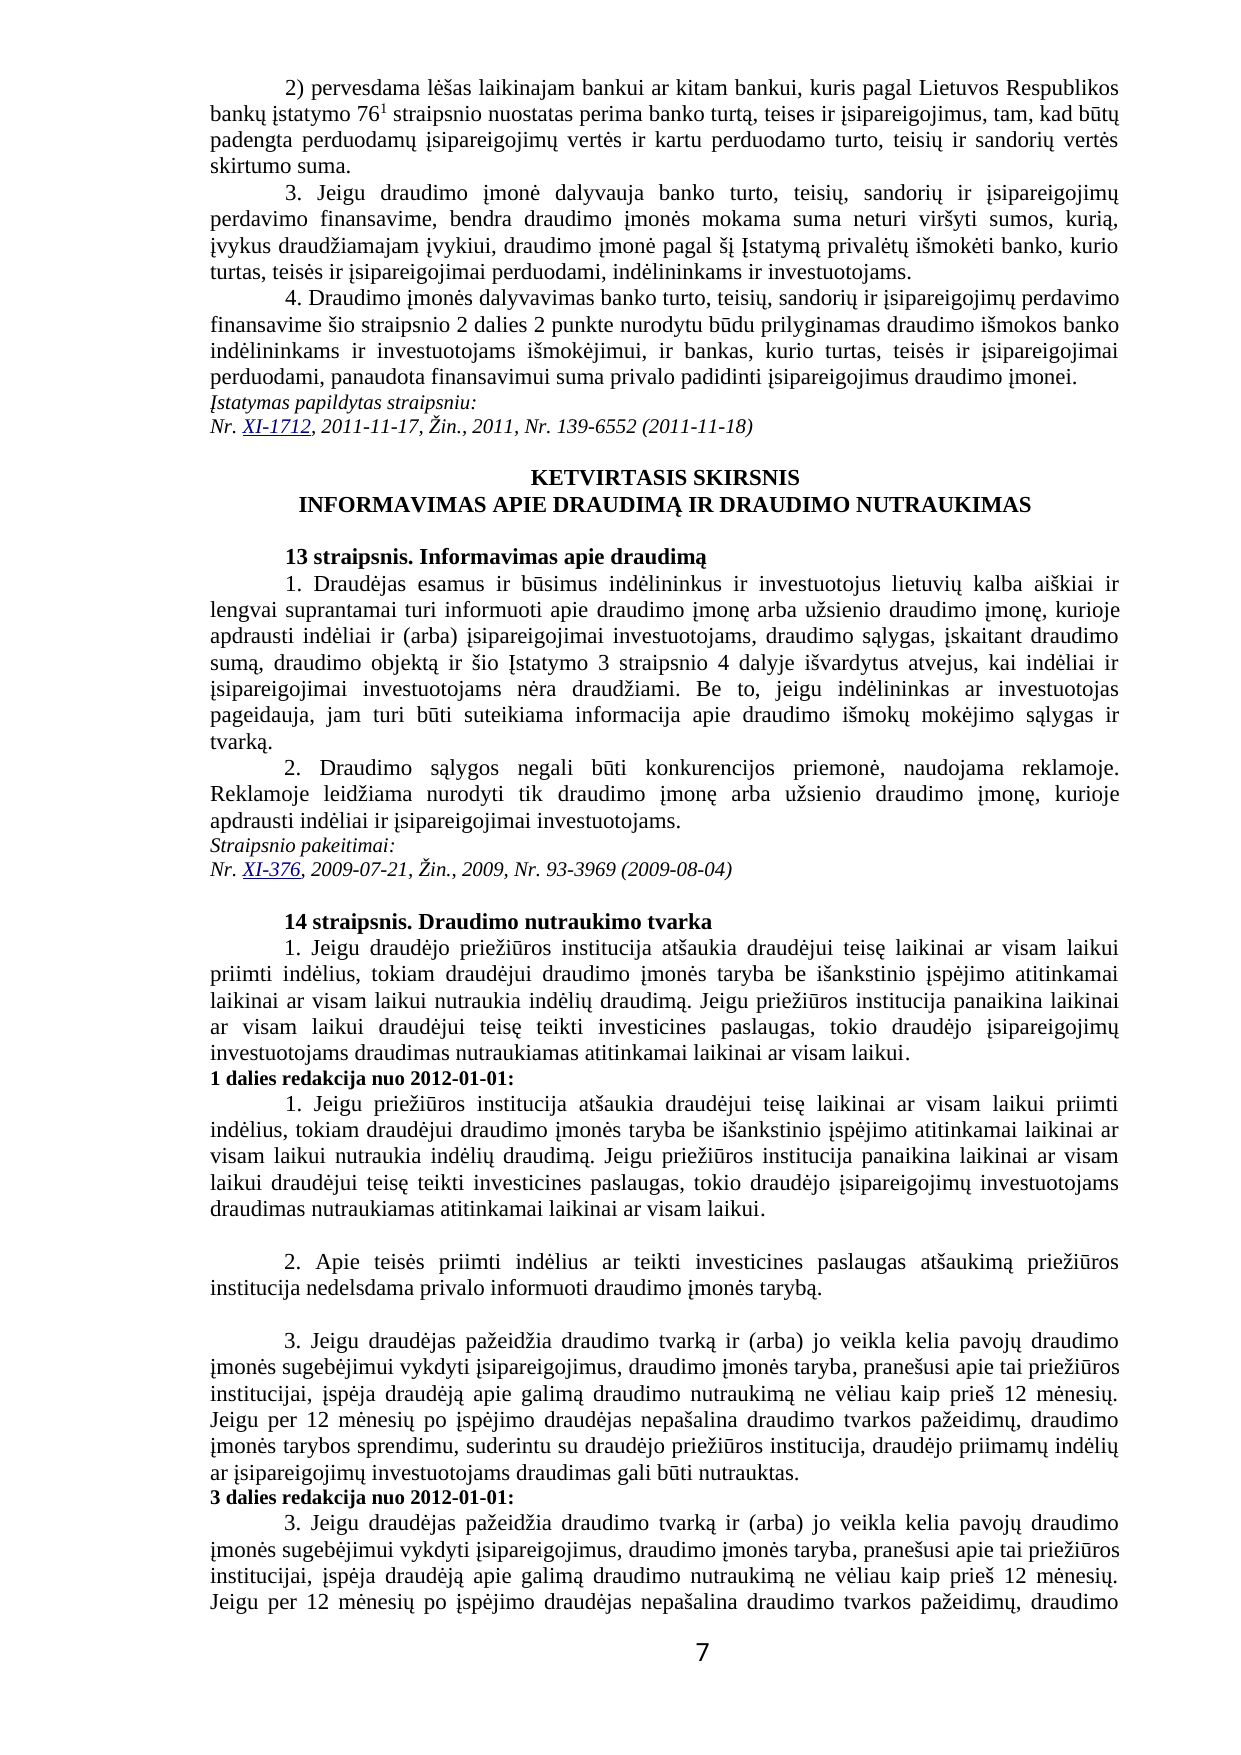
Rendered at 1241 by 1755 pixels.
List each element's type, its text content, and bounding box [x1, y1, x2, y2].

text 2. Draudimo sąlygos negali būti konkurencijos priemonė, naudojama reklamoje. Reklamoje leidžiama nurodyti tik draudimo įmonę arba užsienio draudimo įmonę, kurioje apdrausti indėliai ir įsipareigojimai investuotojams. [210, 754, 1120, 833]
text 3 dalies redakcija nuo 2012-01-01: [210, 1485, 1120, 1509]
text Įstatymas papildytas straipsniu: [210, 390, 1120, 414]
text Straipsnio pakeitimai: [210, 833, 1120, 857]
text 2) pervesdama lėšas laikinajam bankui ar kitam bankui, kuris pagal Lietuvos Respublikos bankų įstatymo 761 straipsnio nuostatas perima banko turtą, teises ir įsipareigojimus, tam, kad būtų padengta perduodamų įsipareigojimų vertės ir kartu perduodamo turto, teisių ir sandorių vertės skirtumo suma. [210, 73, 1120, 179]
text 1. Draudėjas esamus ir būsimus indėlininkus ir investuotojus lietuvių kalba aiškiai ir lengvai suprantamai turi informuoti apie draudimo įmonę arba užsienio draudimo įmonę, kurioje apdrausti indėliai ir (arba) įsipareigojimai investuotojams, draudimo sąlygas, įskaitant draudimo sumą, draudimo objektą ir šio Įstatymo 3 straipsnio 4 dalyje išvardytus atvejus, kai indėliai ir įsipareigojimai investuotojams nėra draudžiami. Be to, jeigu indėlininkas ar investuotojas pageidauja, jam turi būti suteikiama informacija apie draudimo išmokų mokėjimo sąlygas ir tvarką. [210, 570, 1120, 754]
text 1. Jeigu priežiūros institucija atšaukia draudėjui teisę laikinai ar visam laikui priimti indėlius, tokiam draudėjui draudimo įmonės taryba be išankstinio įspėjimo atitinkamai laikinai ar visam laikui nutraukia indėlių draudimą. Jeigu priežiūros institucija panaikina laikinai ar visam laikui draudėjui teisę teikti investicines paslaugas, tokio draudėjo įsipareigojimų investuotojams draudimas nutraukiamas atitinkamai laikinai ar visam laikui. [210, 1090, 1120, 1222]
text 4. Draudimo įmonės dalyvavimas banko turto, teisių, sandorių ir įsipareigojimų perdavimo finansavime šio straipsnio 2 dalies 2 punkte nurodytu būdu prilyginamas draudimo išmokos banko indėlininkams ir investuotojams išmokėjimui, ir bankas, kurio turtas, teisės ir įsipareigojimai perduodami, panaudota finansavimui suma privalo padidinti įsipareigojimus draudimo įmonei. [210, 284, 1120, 390]
text Nr. XI-1712, 2011-11-17, Žin., 2011, Nr. 139-6552 (2011-11-18) [210, 414, 1120, 438]
text 14 straipsnis. Draudimo nutraukimo tvarka [210, 908, 1120, 934]
text 1 dalies redakcija nuo 2012-01-01: [210, 1066, 1120, 1090]
text 2. Apie teisės priimti indėlius ar teikti investicines paslaugas atšaukimą priežiūros institucija nedelsdama privalo informuoti draudimo įmonės tarybą. [210, 1248, 1120, 1301]
text INFORMAVIMAS APIE DRAUDIMĄ IR DRAUDIMO NUTRAUKIMAS [210, 491, 1120, 517]
text 3. Jeigu draudėjas pažeidžia draudimo tvarką ir (arba) jo veikla kelia pavojų draudimo įmonės sugebėjimui vykdyti įsipareigojimus, draudimo įmonės taryba, pranešusi apie tai priežiūros institucijai, įspėja draudėją apie galimą draudimo nutraukimą ne vėliau kaip prieš 12 mėnesių. Jeigu per 12 mėnesių po įspėjimo draudėjas nepašalina draudimo tvarkos pažeidimų, draudimo įmonės tarybos sprendimu, suderintu su draudėjo priežiūros institucija, draudėjo priimamų indėlių ar įsipareigojimų investuotojams draudimas gali būti nutrauktas. [210, 1327, 1120, 1485]
text Nr. XI-376, 2009-07-21, Žin., 2009, Nr. 93-3969 (2009-08-04) [210, 857, 1120, 881]
text 13 straipsnis. Informavimas apie draudimą [210, 543, 1120, 570]
text 3. Jeigu draudėjas pažeidžia draudimo tvarką ir (arba) jo veikla kelia pavojų draudimo įmonės sugebėjimui vykdyti įsipareigojimus, draudimo įmonės taryba, pranešusi apie tai priežiūros institucijai, įspėja draudėją apie galimą draudimo nutraukimą ne vėliau kaip prieš 12 mėnesių. Jeigu per 12 mėnesių po įspėjimo draudėjas nepašalina draudimo tvarkos pažeidimų, draudimo [210, 1509, 1120, 1615]
text 1. Jeigu draudėjo priežiūros institucija atšaukia draudėjui teisę laikinai ar visam laikui priimti indėlius, tokiam draudėjui draudimo įmonės taryba be išankstinio įspėjimo atitinkamai laikinai ar visam laikui nutraukia indėlių draudimą. Jeigu priežiūros institucija panaikina laikinai ar visam laikui draudėjui teisę teikti investicines paslaugas, tokio draudėjo įsipareigojimų investuotojams draudimas nutraukiamas atitinkamai laikinai ar visam laikui. [210, 934, 1120, 1066]
text KETVIRTASIS SKIRSNIS [210, 464, 1120, 491]
text 3. Jeigu draudimo įmonė dalyvauja banko turto, teisių, sandorių ir įsipareigojimų perdavimo finansavime, bendra draudimo įmonės mokama suma neturi viršyti sumos, kurią, įvykus draudžiamajam įvykiui, draudimo įmonė pagal šį Įstatymą privalėtų išmokėti banko, kurio turtas, teisės ir įsipareigojimai perduodami, indėlininkams ir investuotojams. [210, 179, 1120, 284]
